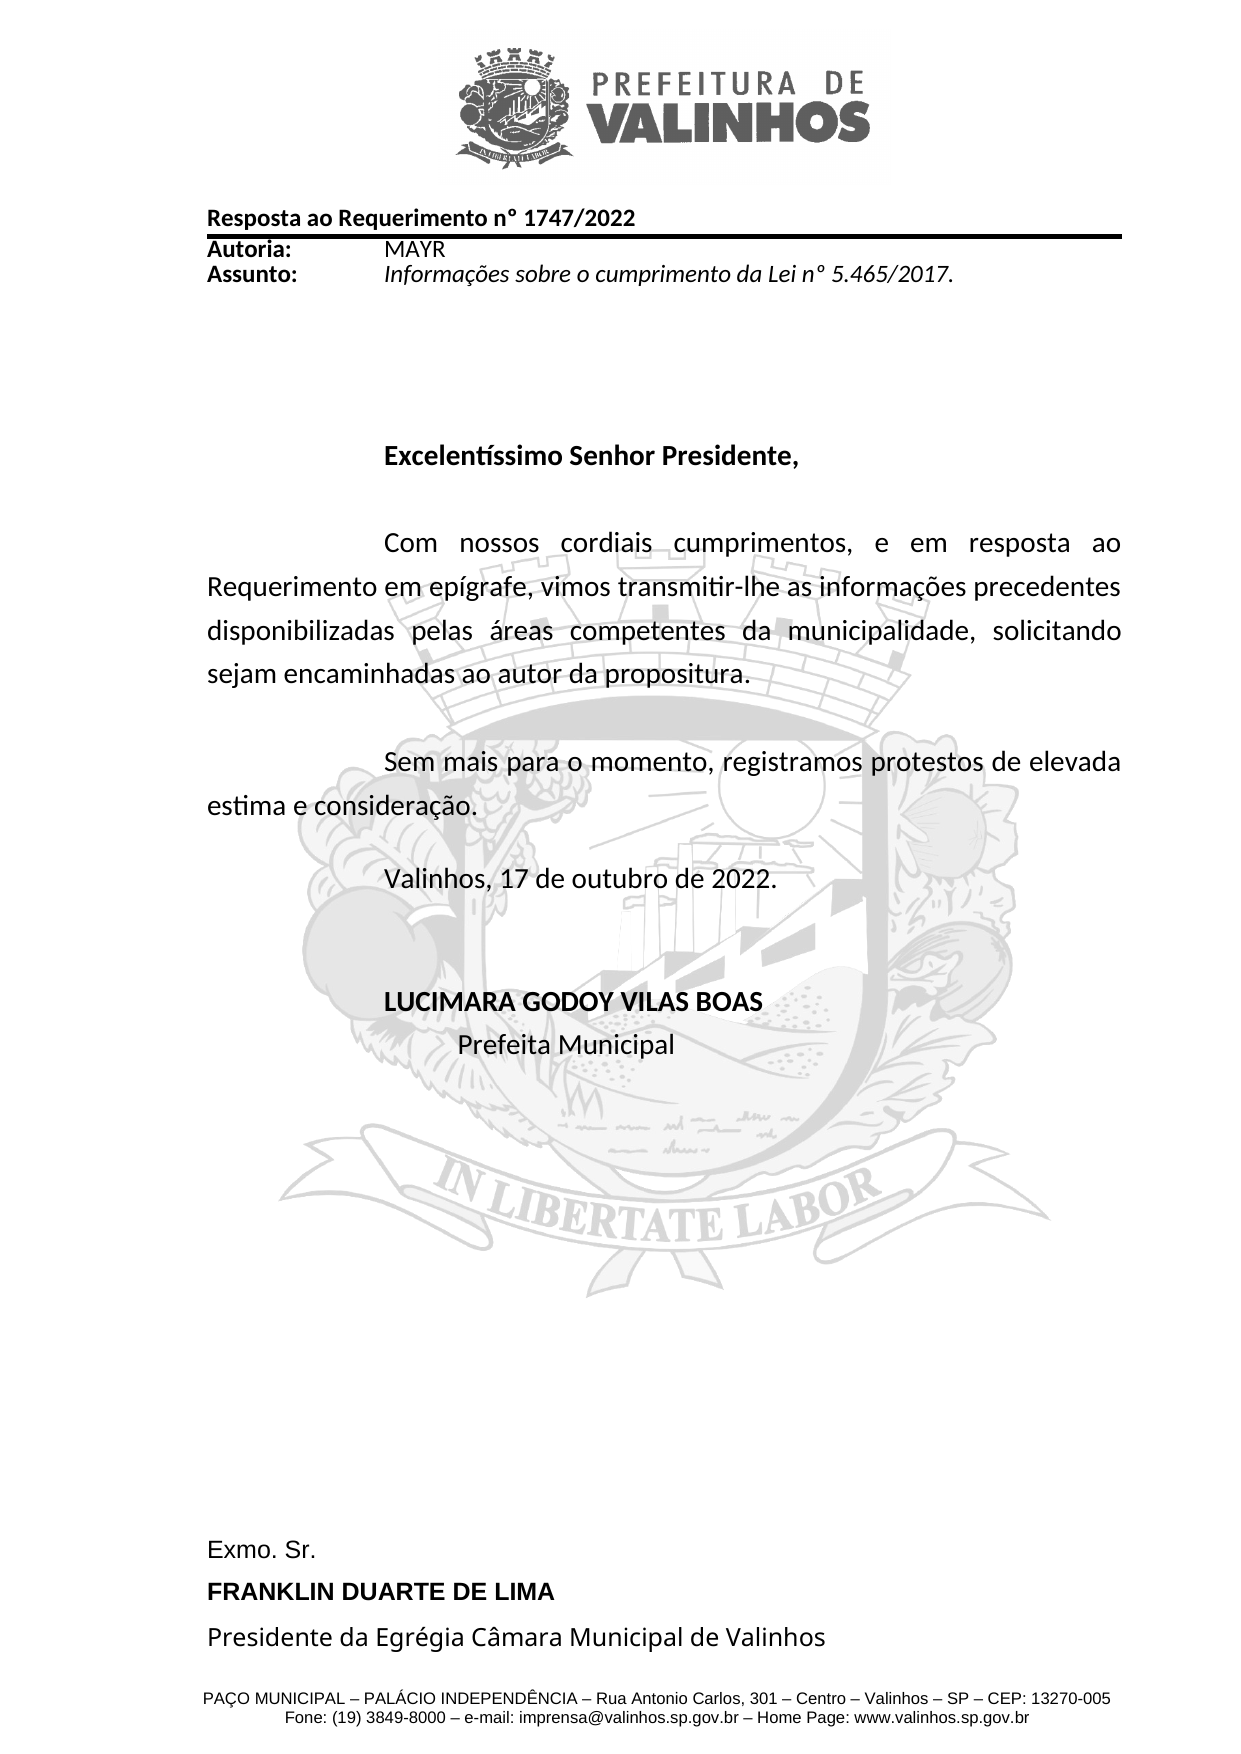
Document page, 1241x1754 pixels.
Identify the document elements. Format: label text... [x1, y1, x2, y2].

text Sem mais para o momento, registramos protestos de elevada estima e consideração. [1094, 749, 1122, 822]
text Valinhos, 17 de outubro de 2022. [207, 866, 235, 895]
picture [235, 506, 1094, 1342]
text Prefeita Municipal [207, 1033, 235, 1062]
text Excelentíssimo Senhor Presidente, [207, 443, 1122, 472]
text LUCIMARA GODOY VILAS BOAS [207, 989, 235, 1018]
text Sem mais para o momento, registramos protestos de elevada estima e consideração. [207, 749, 235, 822]
text Valinhos, 17 de outubro de 2022. [1094, 866, 1122, 895]
text LUCIMARA GODOY VILAS BOAS [1094, 989, 1122, 1018]
picture [1090, 584, 1094, 594]
picture [438, 29, 891, 185]
text Prefeita Municipal [1094, 1033, 1122, 1062]
